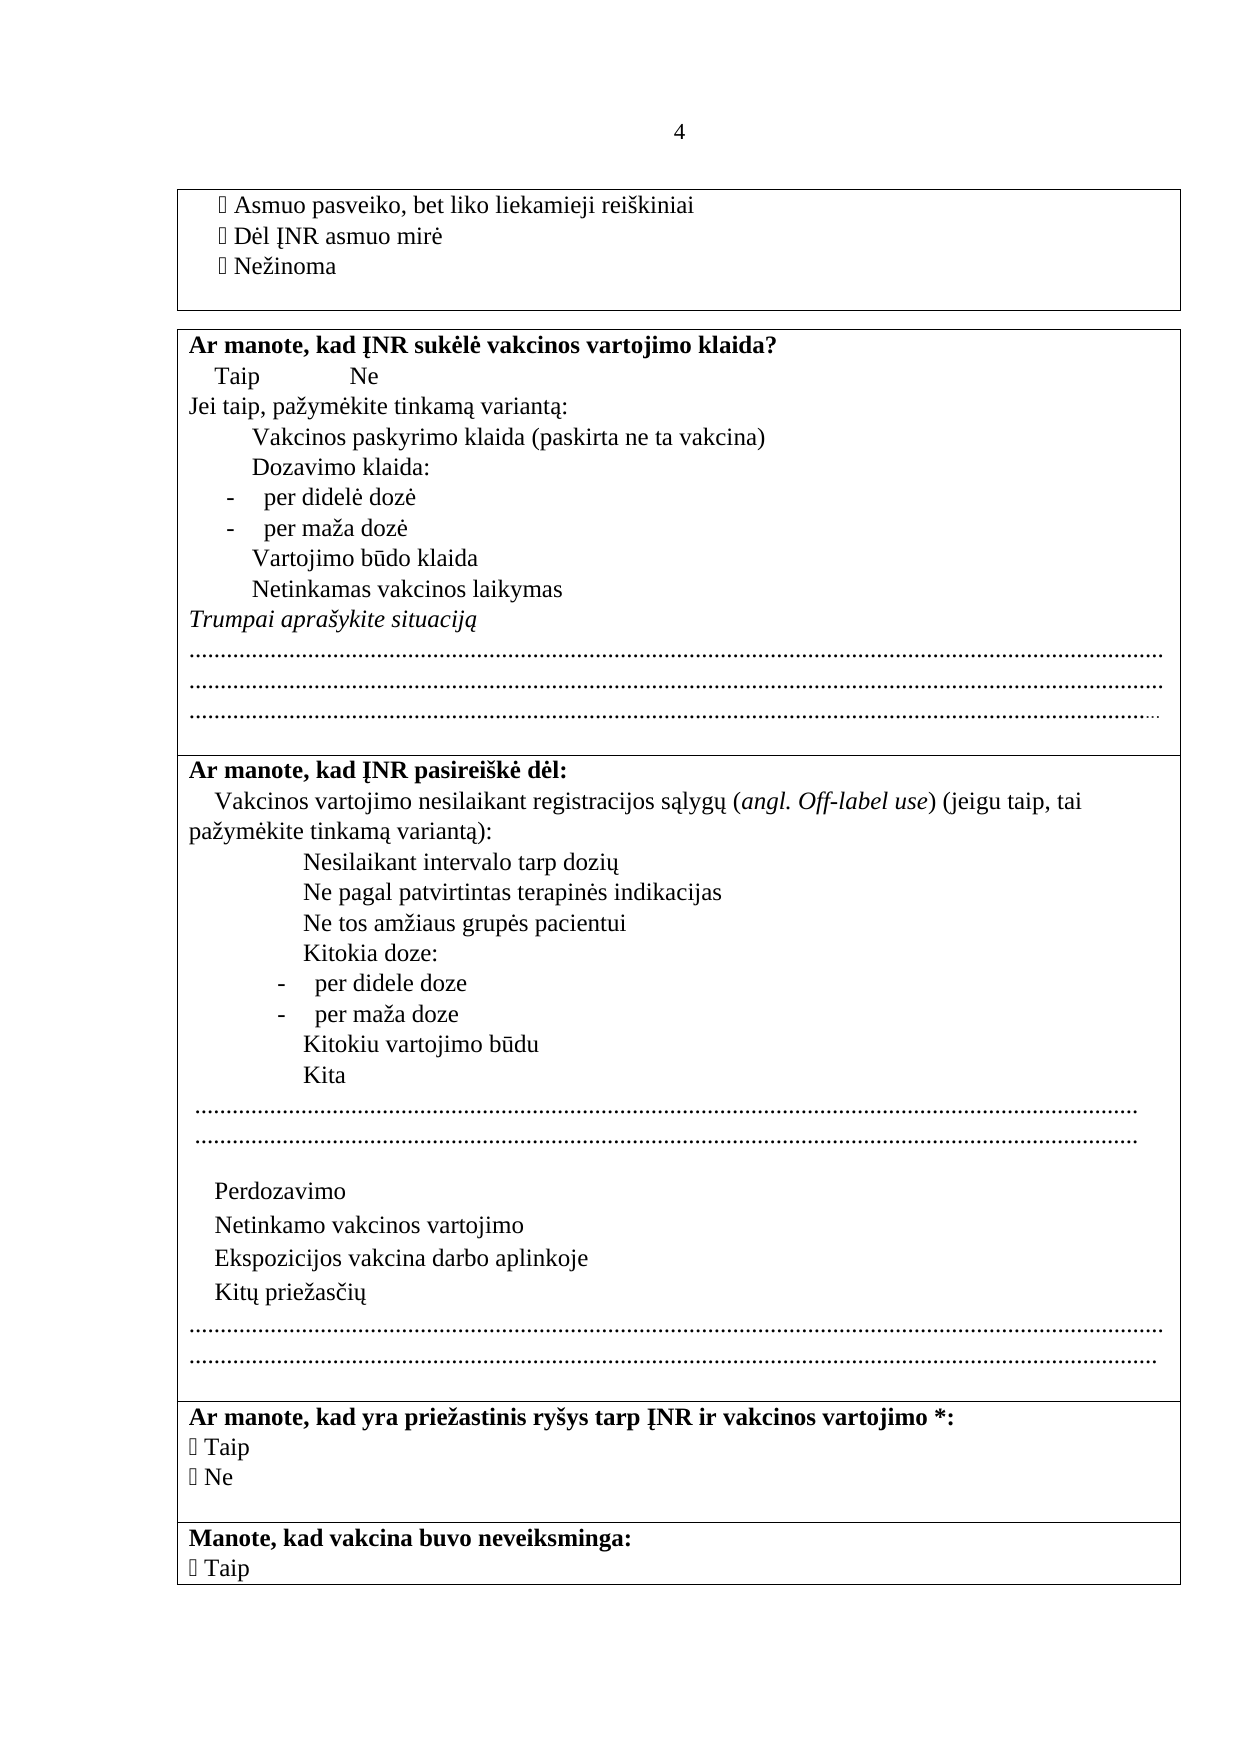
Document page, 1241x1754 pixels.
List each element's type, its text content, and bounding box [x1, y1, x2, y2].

table_cell Ar manote, kad yra priežastinis ryšys tarp ĮNR ir vakcinos vartojimo *:  Taip  Ne [178, 1402, 1180, 1522]
table_cell Manote, kad vakcina buvo neveiksminga:  Taip [178, 1523, 1180, 1583]
table_cell Ar manote, kad ĮNR pasireiškė dėl:  Vakcinos vartojimo nesilaikant registracijos sąlygų (angl. Off-label use) (jeigu taip, tai pažymėkite tinkamą variantą):  Nesilaikant intervalo tarp dozių  Ne pagal patvirtintas terapinės indikacijas  Ne tos amžiaus grupės pacientui  Kitokia doze: - per didele doze - per maža doze  Kitokiu vartojimo būdu  Kita ....................................................................................................................................................... .......................................................................................................................................................  Perdozavimo  Netinkamo vakcinos vartojimo  Ekspozicijos vakcina darbo aplinkoje  Kitų priežasčių ............................................................................................................................................................ ........................................................................................................................................................... [178, 756, 1180, 1401]
table_header Ar manote, kad ĮNR sukėlė vakcinos vartojimo klaida?  Taip  Ne Jei taip, pažymėkite tinkamą variantą:  Vakcinos paskyrimo klaida (paskirta ne ta vakcina)  Dozavimo klaida: - per didelė dozė - per maža dozė  Vartojimo būdo klaida  Netinkamas vakcinos laikymas Trumpai aprašykite situaciją .................................................................................................................................................................................................................................................................................................................................................................................................................................................................................... [178, 330, 1180, 754]
table_cell  Asmuo pasveiko, bet liko liekamieji reiškiniai  Dėl ĮNR asmuo mirė  Nežinoma [178, 190, 1180, 310]
